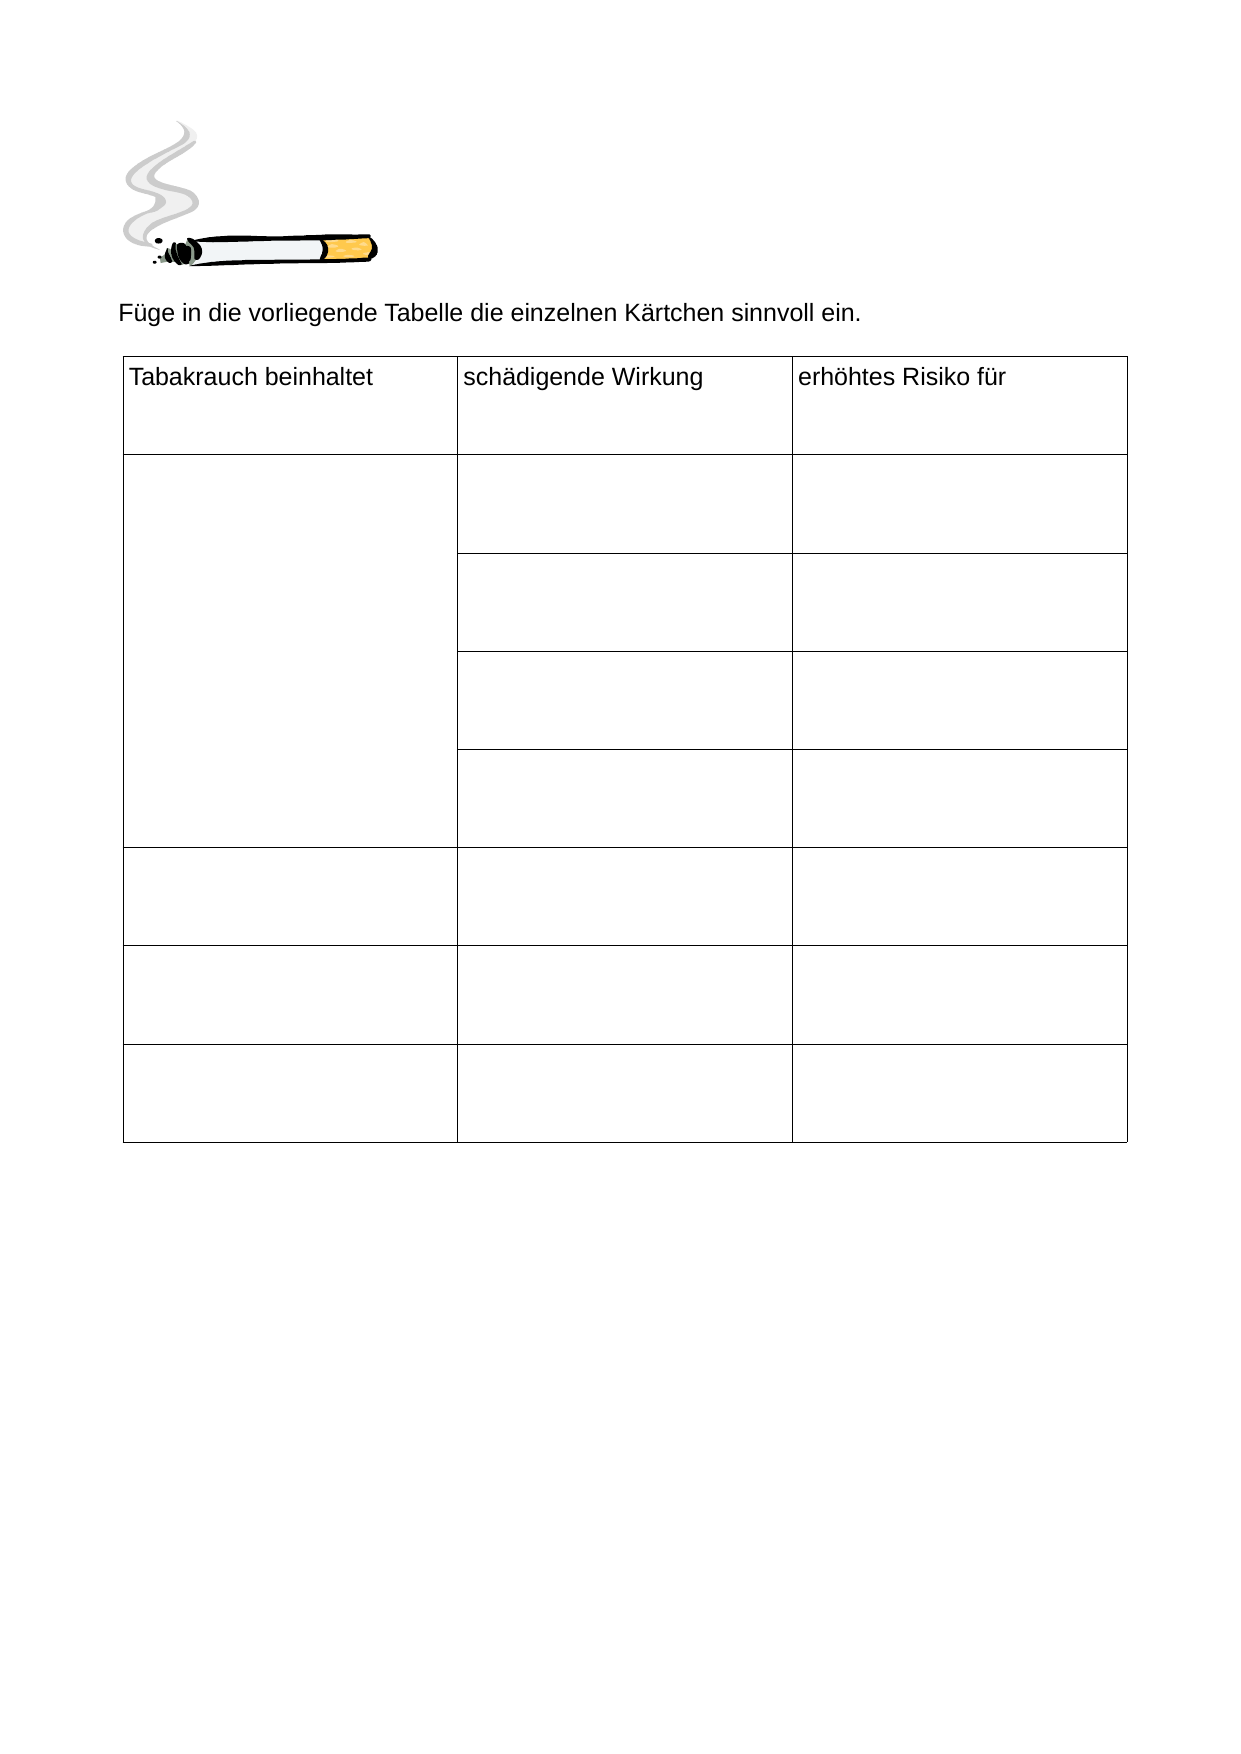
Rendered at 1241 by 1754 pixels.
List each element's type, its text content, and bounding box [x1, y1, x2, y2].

table_cell [793, 652, 1127, 749]
table_cell [124, 1045, 457, 1142]
table_cell [458, 848, 792, 945]
table_cell [124, 455, 457, 847]
table_header schädigende Wirkung [458, 357, 792, 454]
table_cell [458, 946, 792, 1043]
table_cell [793, 1045, 1127, 1142]
table_header erhöhtes Risiko für [793, 357, 1127, 454]
table_cell [793, 554, 1127, 651]
table_cell [458, 750, 792, 847]
table_cell [458, 652, 792, 749]
table_header Tabakrauch beinhaltet [124, 357, 457, 454]
table_cell [793, 848, 1127, 945]
text Füge in die vorliegende Tabelle die einzelnen Kärtchen sinnvoll ein. [118, 298, 1122, 327]
table_cell [793, 750, 1127, 847]
table_cell [458, 455, 792, 552]
table_cell [124, 946, 457, 1043]
table_cell [124, 848, 457, 945]
table_cell [458, 1045, 792, 1142]
table_cell [458, 554, 792, 651]
table_cell [793, 455, 1127, 552]
table_cell [793, 946, 1127, 1043]
